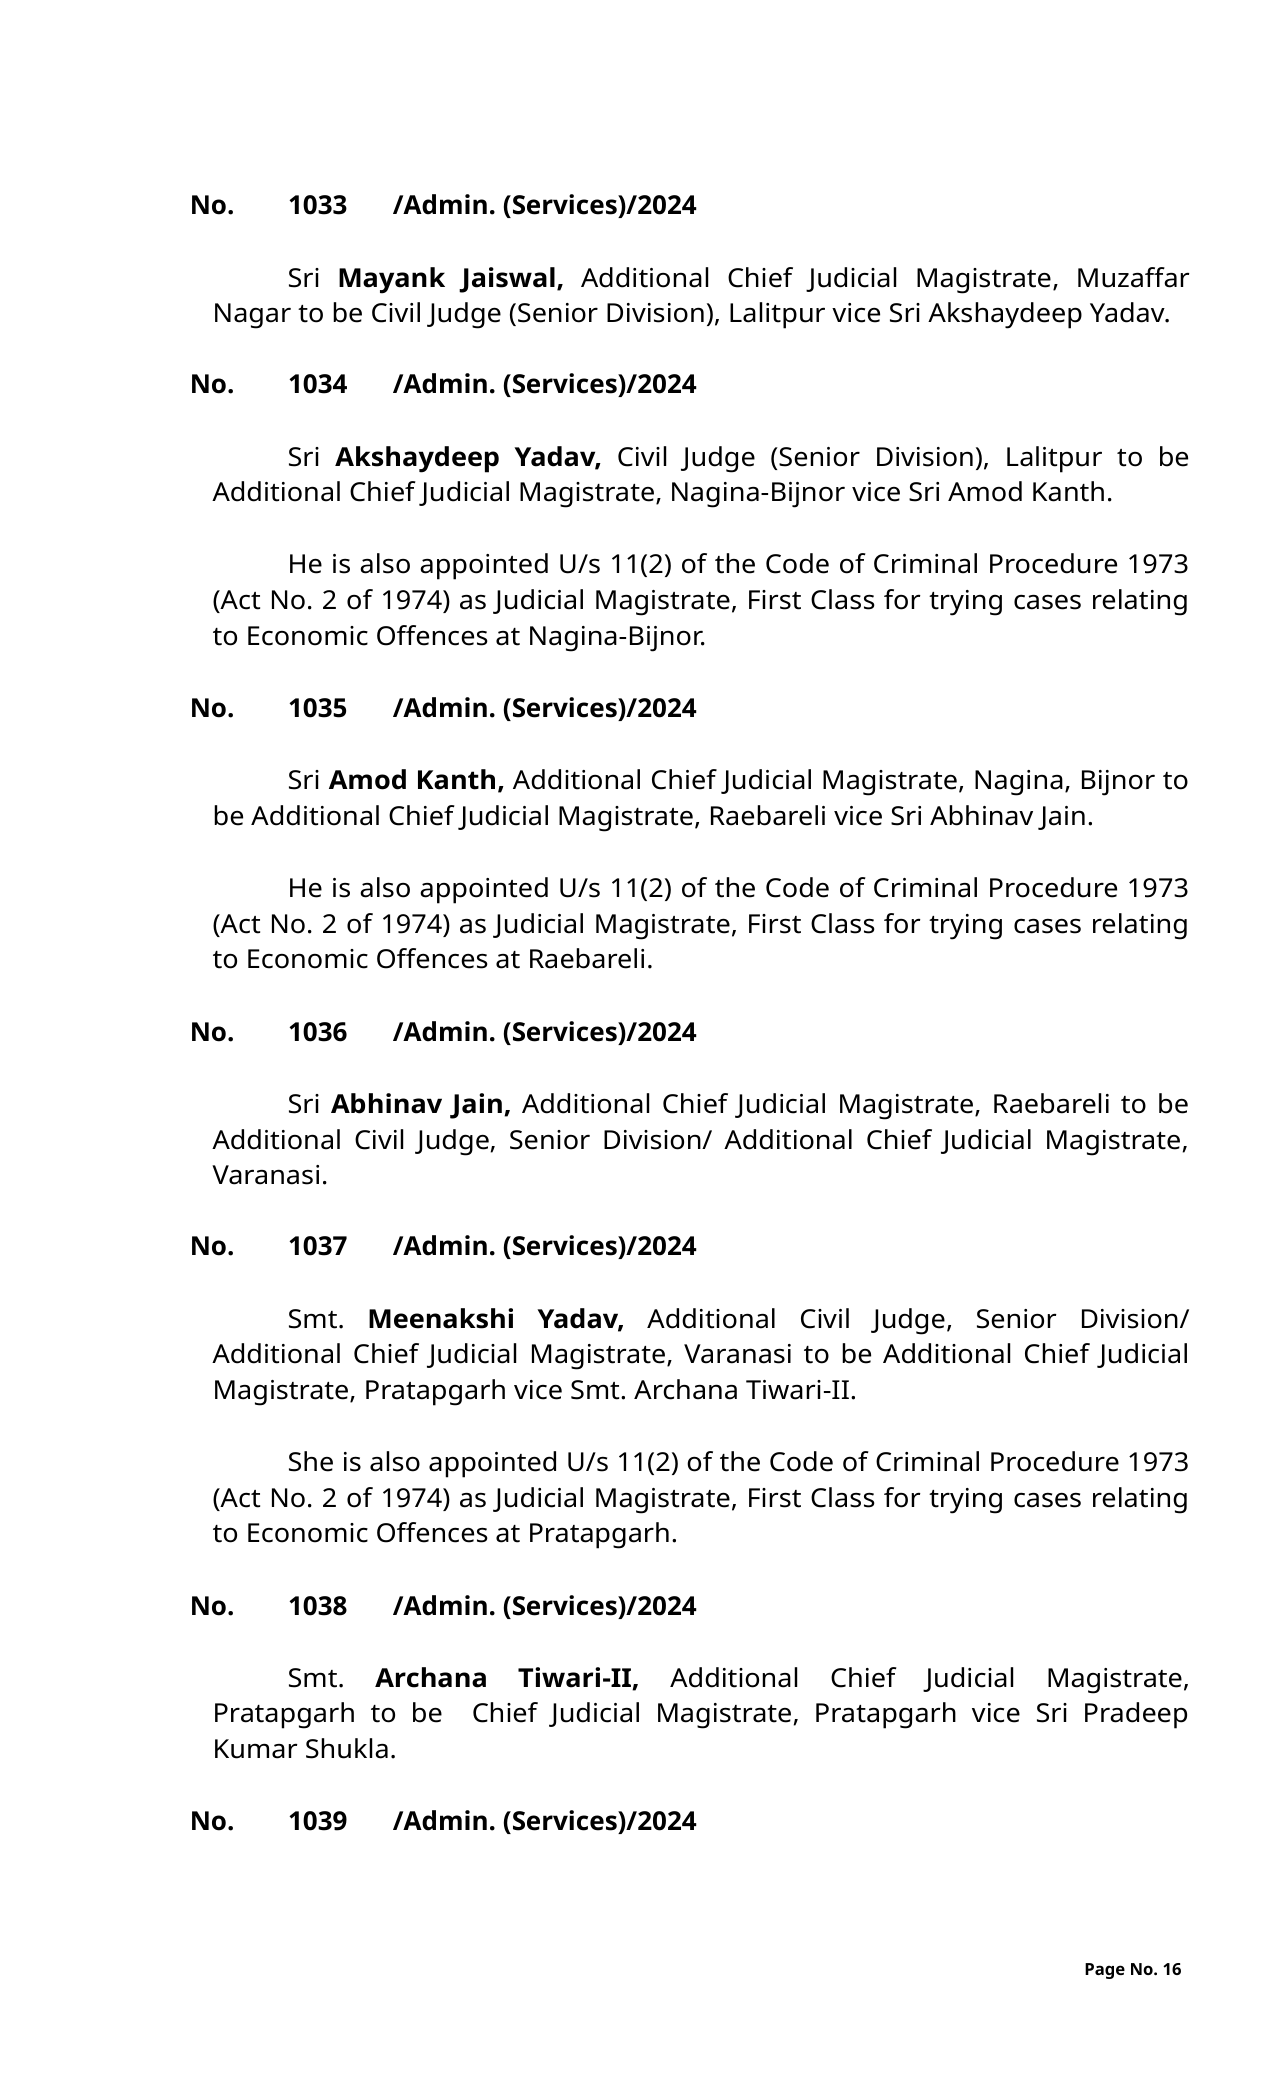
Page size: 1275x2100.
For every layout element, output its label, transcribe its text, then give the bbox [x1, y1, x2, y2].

text Smt. Meenakshi Yadav, Additional Civil Judge, Senior Division/ Additional Chief Judicial Magistrate, Varanasi to be Additional Chief Judicial Magistrate, Pratapgarh vice Smt. Archana Tiwari-II. [212, 1300, 1191, 1407]
table_header [277, 187, 381, 222]
text He is also appointed U/s 11(2) of the Code of Criminal Procedure 1973 (Act No. 2 of 1974) as Judicial Magistrate, First Class for trying cases relating to Economic Offences at Raebareli. [212, 870, 1191, 976]
table_header /Admin. (Services)/2024 [381, 187, 739, 222]
text Sri Amod Kanth, Additional Chief Judicial Magistrate, Nagina, Bijnor to be Additional Chief Judicial Magistrate, Raebareli vice Sri Abhinav Jain. [212, 762, 1191, 833]
table_header [277, 1013, 381, 1049]
text Sri Abhinav Jain, Additional Chief Judicial Magistrate, Raebareli to be Additional Civil Judge, Senior Division/ Additional Chief Judicial Magistrate, Varanasi. [212, 1086, 1191, 1192]
table_header No. [178, 187, 277, 222]
table_header [277, 1228, 381, 1263]
table_header /Admin. (Services)/2024 [381, 1013, 739, 1049]
table_header No. [178, 1587, 277, 1623]
table_header /Admin. (Services)/2024 [381, 1803, 739, 1838]
table_header [277, 1587, 381, 1623]
table_header /Admin. (Services)/2024 [381, 366, 739, 401]
text He is also appointed U/s 11(2) of the Code of Criminal Procedure 1973 (Act No. 2 of 1974) as Judicial Magistrate, First Class for trying cases relating to Economic Offences at Nagina-Bijnor. [212, 546, 1191, 653]
table_header No. [178, 1228, 277, 1263]
text Smt. Archana Tiwari-II, Additional Chief Judicial Magistrate, Pratapgarh to be Chief Judicial Magistrate, Pratapgarh vice Sri Pradeep Kumar Shukla. [212, 1659, 1191, 1766]
table_header No. [178, 1013, 277, 1049]
table_header No. [178, 1803, 277, 1838]
table_header /Admin. (Services)/2024 [381, 1587, 739, 1623]
table_header [277, 690, 381, 725]
text Sri Mayank Jaiswal, Additional Chief Judicial Magistrate, Muzaffar Nagar to be Civil Judge (Senior Division), Lalitpur vice Sri Akshaydeep Yadav. [212, 259, 1191, 330]
table_header /Admin. (Services)/2024 [381, 1228, 739, 1263]
table_header [277, 1803, 381, 1838]
table_header No. [178, 366, 277, 401]
table_header No. [178, 690, 277, 725]
text Sri Akshaydeep Yadav, Civil Judge (Senior Division), Lalitpur to be Additional Chief Judicial Magistrate, Nagina-Bijnor vice Sri Amod Kanth. [212, 438, 1191, 509]
table_header /Admin. (Services)/2024 [381, 690, 739, 725]
text She is also appointed U/s 11(2) of the Code of Criminal Procedure 1973 (Act No. 2 of 1974) as Judicial Magistrate, First Class for trying cases relating to Economic Offences at Pratapgarh. [212, 1444, 1191, 1550]
table_header [277, 366, 381, 401]
